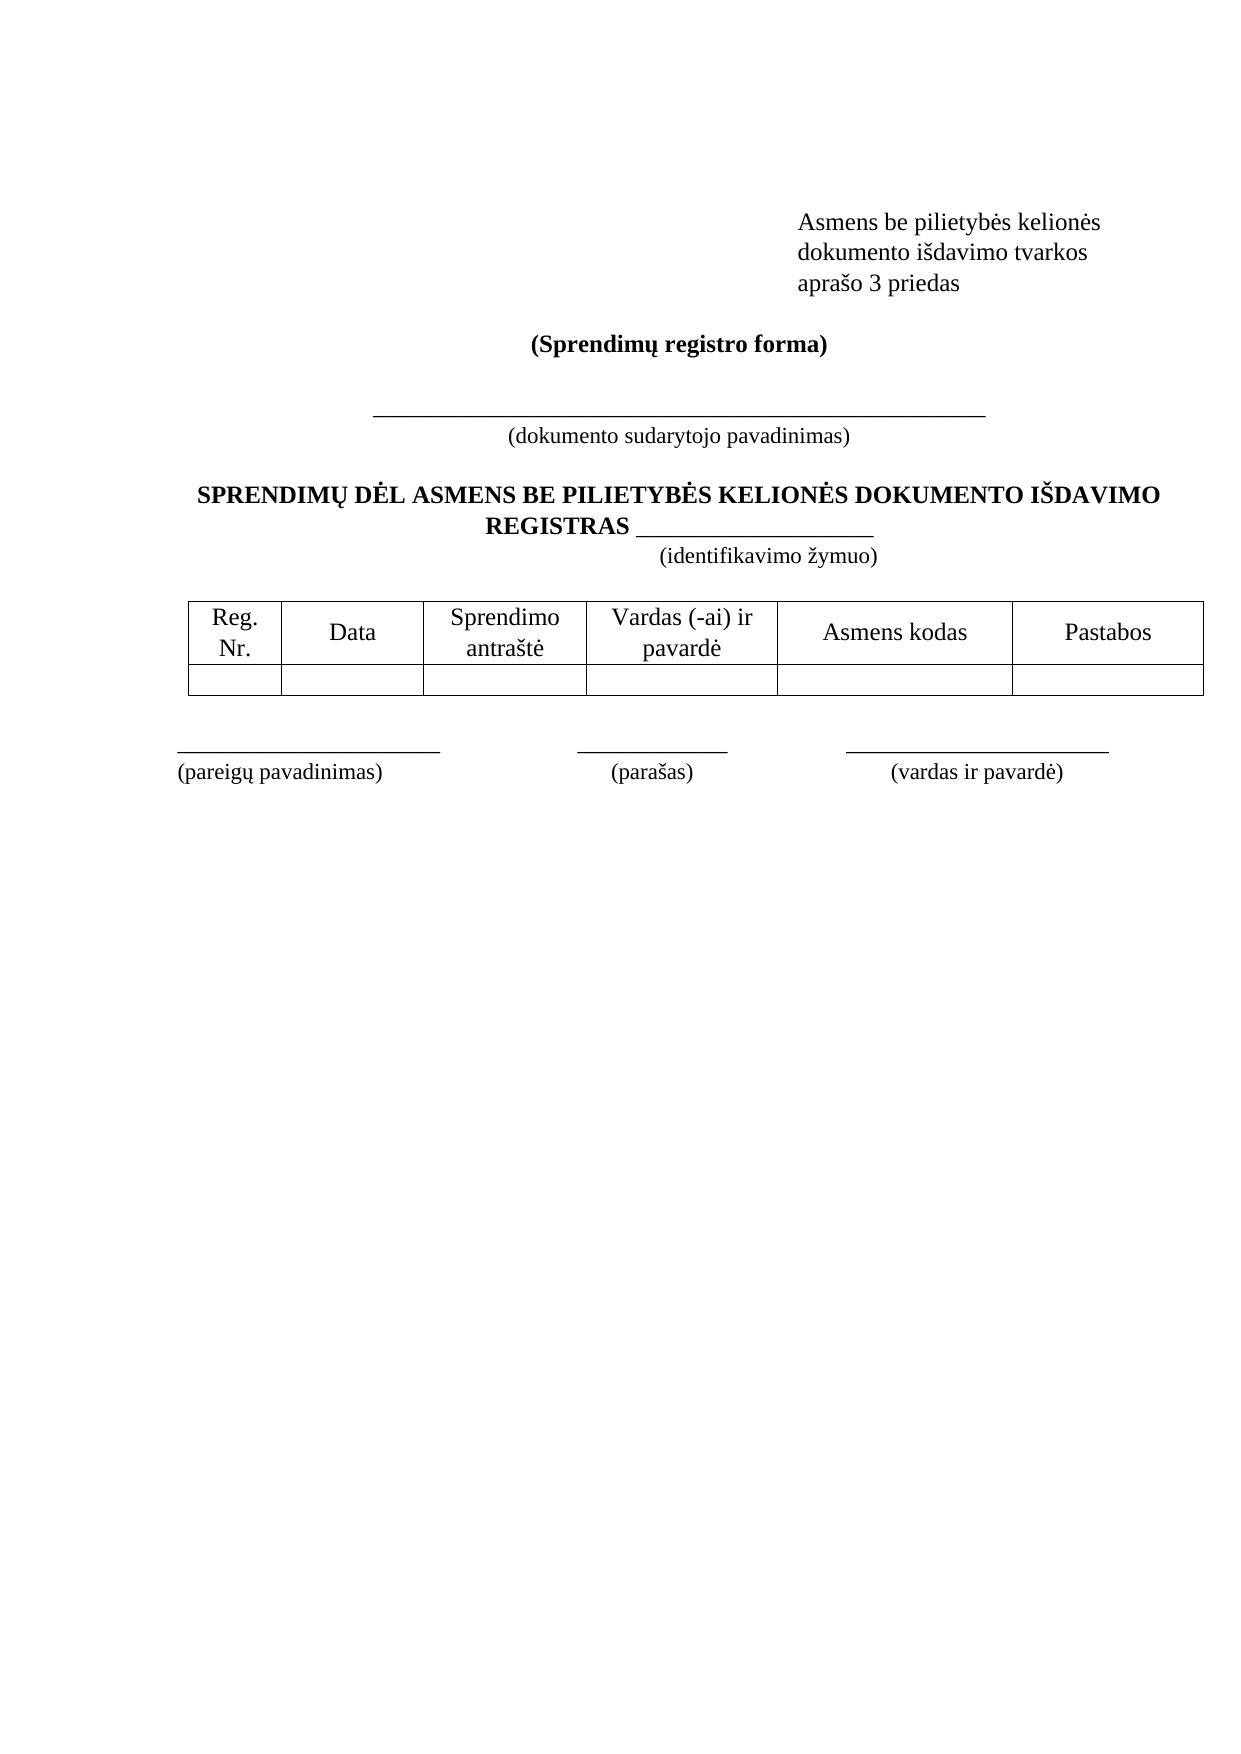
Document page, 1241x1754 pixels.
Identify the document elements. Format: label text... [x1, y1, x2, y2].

text _________________________________________________ [177, 391, 1181, 420]
table_header Vardas (-ai) ir pavardė [587, 602, 777, 663]
text (dokumento sudarytojo pavadinimas) [177, 422, 1181, 448]
text dokumento išdavimo tvarkos [797, 237, 1181, 266]
text Sprendimų dėl asmens be pilietybės kelionės dokumento išdavimo registras ___________________ [177, 481, 1181, 540]
table_header Pastabos [1013, 602, 1203, 663]
table_header Data [282, 602, 423, 663]
text Asmens be pilietybės kelionės [797, 207, 1181, 235]
text _____________________ ____________ _____________________ [177, 727, 1181, 756]
table_cell [282, 665, 423, 695]
table_header Reg. Nr. [189, 602, 281, 663]
table_cell [424, 665, 586, 695]
table_cell [189, 665, 281, 695]
text (Sprendimų registro forma) [177, 329, 1181, 358]
table_cell [587, 665, 777, 695]
table_cell [1013, 665, 1203, 695]
text aprašo 3 priedas [797, 268, 1181, 297]
table_header Asmens kodas [778, 602, 1012, 663]
text (identifikavimo žymuo) [582, 542, 1181, 568]
text (pareigų pavadinimas) (parašas) (vardas ir pavardė) [177, 758, 1181, 784]
table_header Sprendimo antraštė [424, 602, 586, 663]
table_cell [778, 665, 1012, 695]
